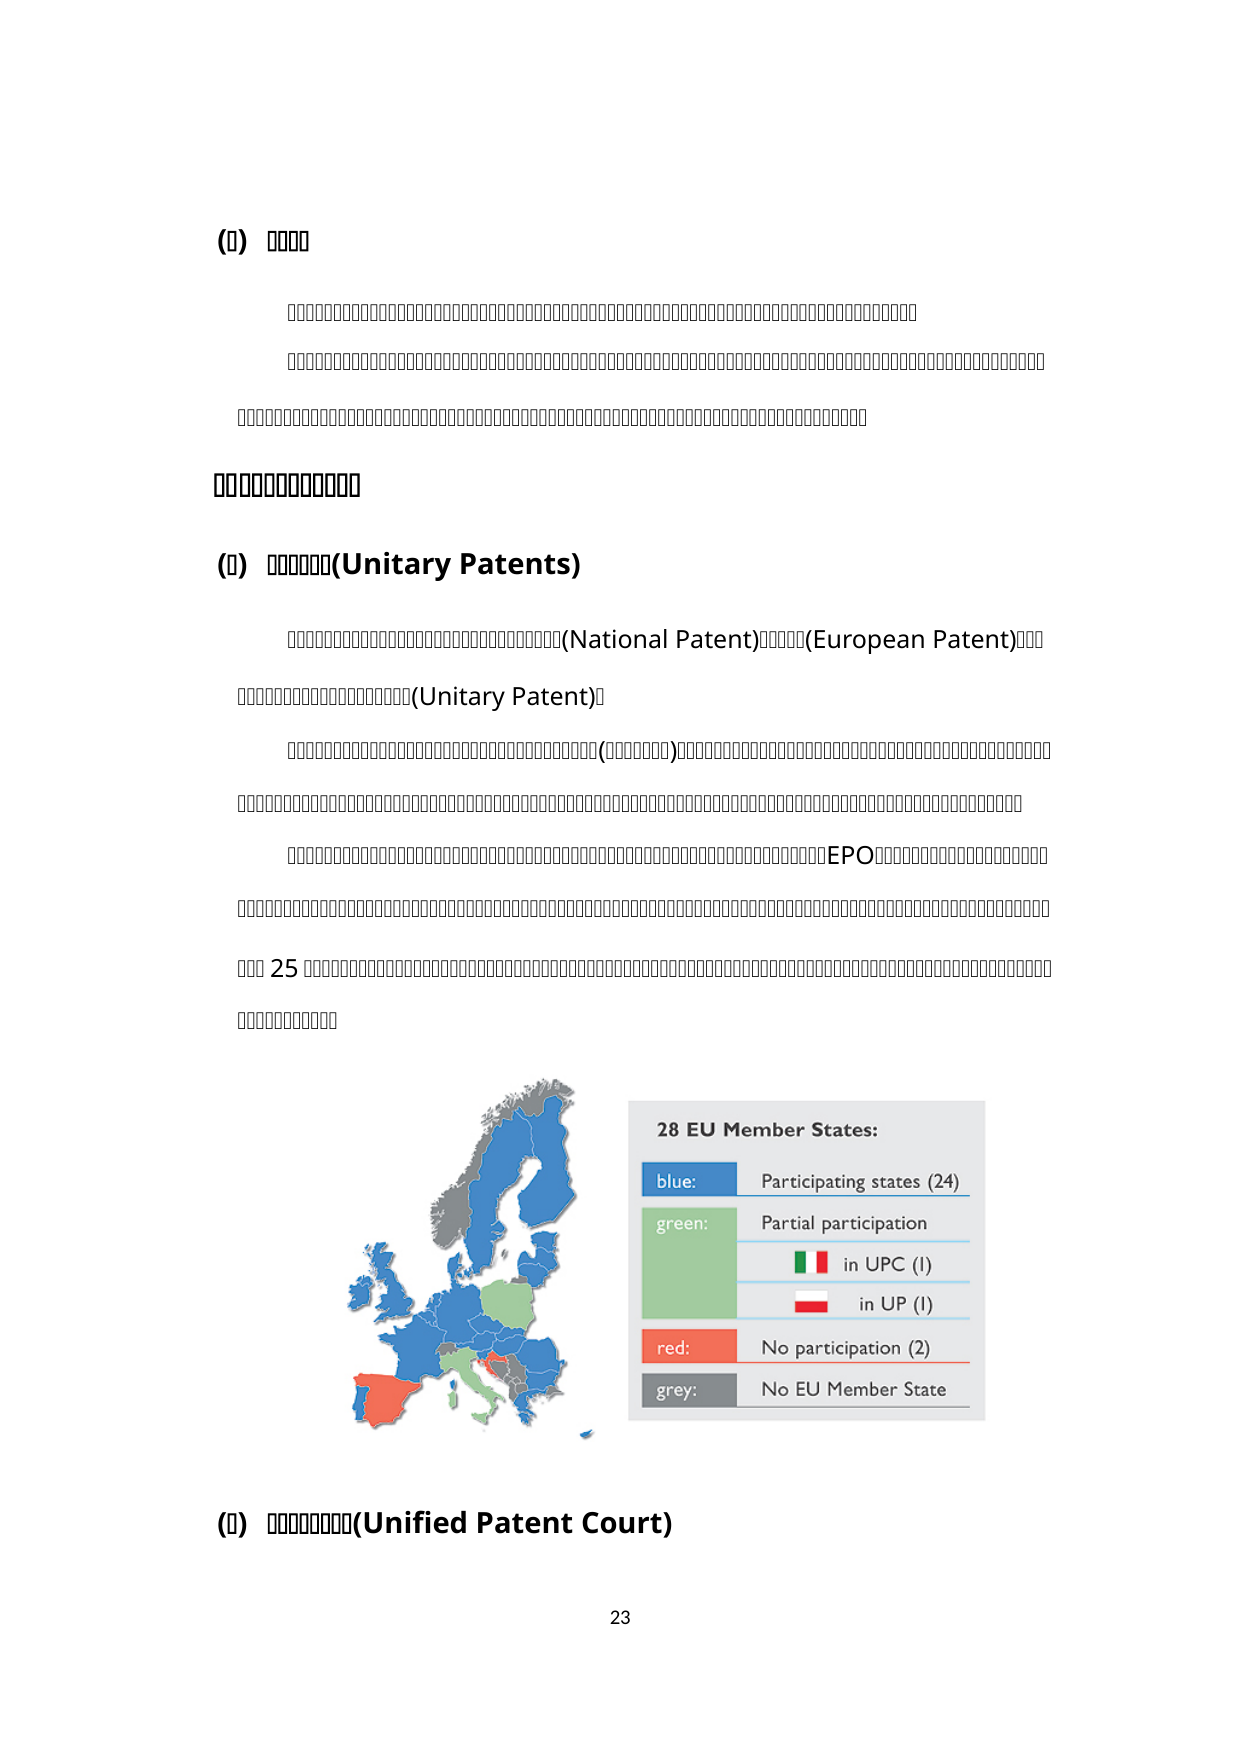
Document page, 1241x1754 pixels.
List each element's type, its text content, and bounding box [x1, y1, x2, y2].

text 二元制的德國專利訴訟體系，使得侵權訴訟與無效訴訟分開。相對於侵權訴訟由地區法院進行審理，無效訴訟則只能向位於慕尼黑的德國聯邦專利法院提出。 [237, 297, 1053, 334]
text 向聯邦專利法院提出無效訴訟的被告通常會要求中止侵權訴訟，以等待無效訴訟有所結果。然而，只有在專利被無效的可能性很大時，審理侵權訴訟的地區法院才會中止侵權審理程序。地方法院會將專利有效性推定，且希望避免被告利用無效訴訟，拖延審理。而且如果專利被聯邦專利法院宣告無效，該決定普遍適用而不僅是在當事人之間適用。 [237, 346, 1053, 439]
text 即將生效之單一專利保護制度，將提供專利申請人除對既有的國家專利及歐洲專利外之另一種選擇。歐洲單一專利仍是由歐洲專利局（EPO）負責審查與授予，當申請人選擇歐洲單一專利保護的相關程序後，申請人申請時得以英文、法文或德文任一語言為之。翻譯之時機係當所遞送之專利說明書為法文或是德文者，則必須翻譯成英文；假若說明書文本語言為英文者，則僅須將說明書翻譯成25個歐盟締約會員國任一國的官方語言即可。一旦經歐洲專利局審查核准後即在歐盟締約會員國內，同時取得專利之保護，相較於歐洲專利，單一專利制度則無須將其專利說明書翻譯為歐盟締約會員國之官方語言。 [237, 836, 1053, 1043]
subtitle 歐洲單一專利(Unitary Patents) [217, 526, 1053, 601]
subtitle 未來歐洲統一專利制度 [213, 469, 1053, 507]
subtitle 無效訴訟 [217, 202, 1053, 277]
text 預計將來，歐盟即將誕生單一的專利保護制度。除了現有的國家專利(National Patent)、歐洲專利(European Patent)，將來於整個歐盟地區之專利制度會增加單一專利(Unitary Patent)。 [237, 621, 1053, 714]
subtitle 歐洲單一專利法院(Unified Patent Court) [217, 1484, 1053, 1559]
picture [287, 1055, 1011, 1466]
text 專利申請人欲在歐盟境內尋求專利保護時，當申請人僅在某一歐盟國家專利局(或專利主管機關)提出專利申請，一旦核准後僅在當地國獲得保護，此即所稱之國家專利。此外，當專利申請人向歐洲專利局提出專利申請，該申請案一旦核准後，申請人得選擇在規定時間內備齊相關文件，並將專利翻譯成指定國的官方語言，因而使該專利權於指定國內生效，此即目前所熟知之歐洲專利。 [237, 731, 1053, 825]
